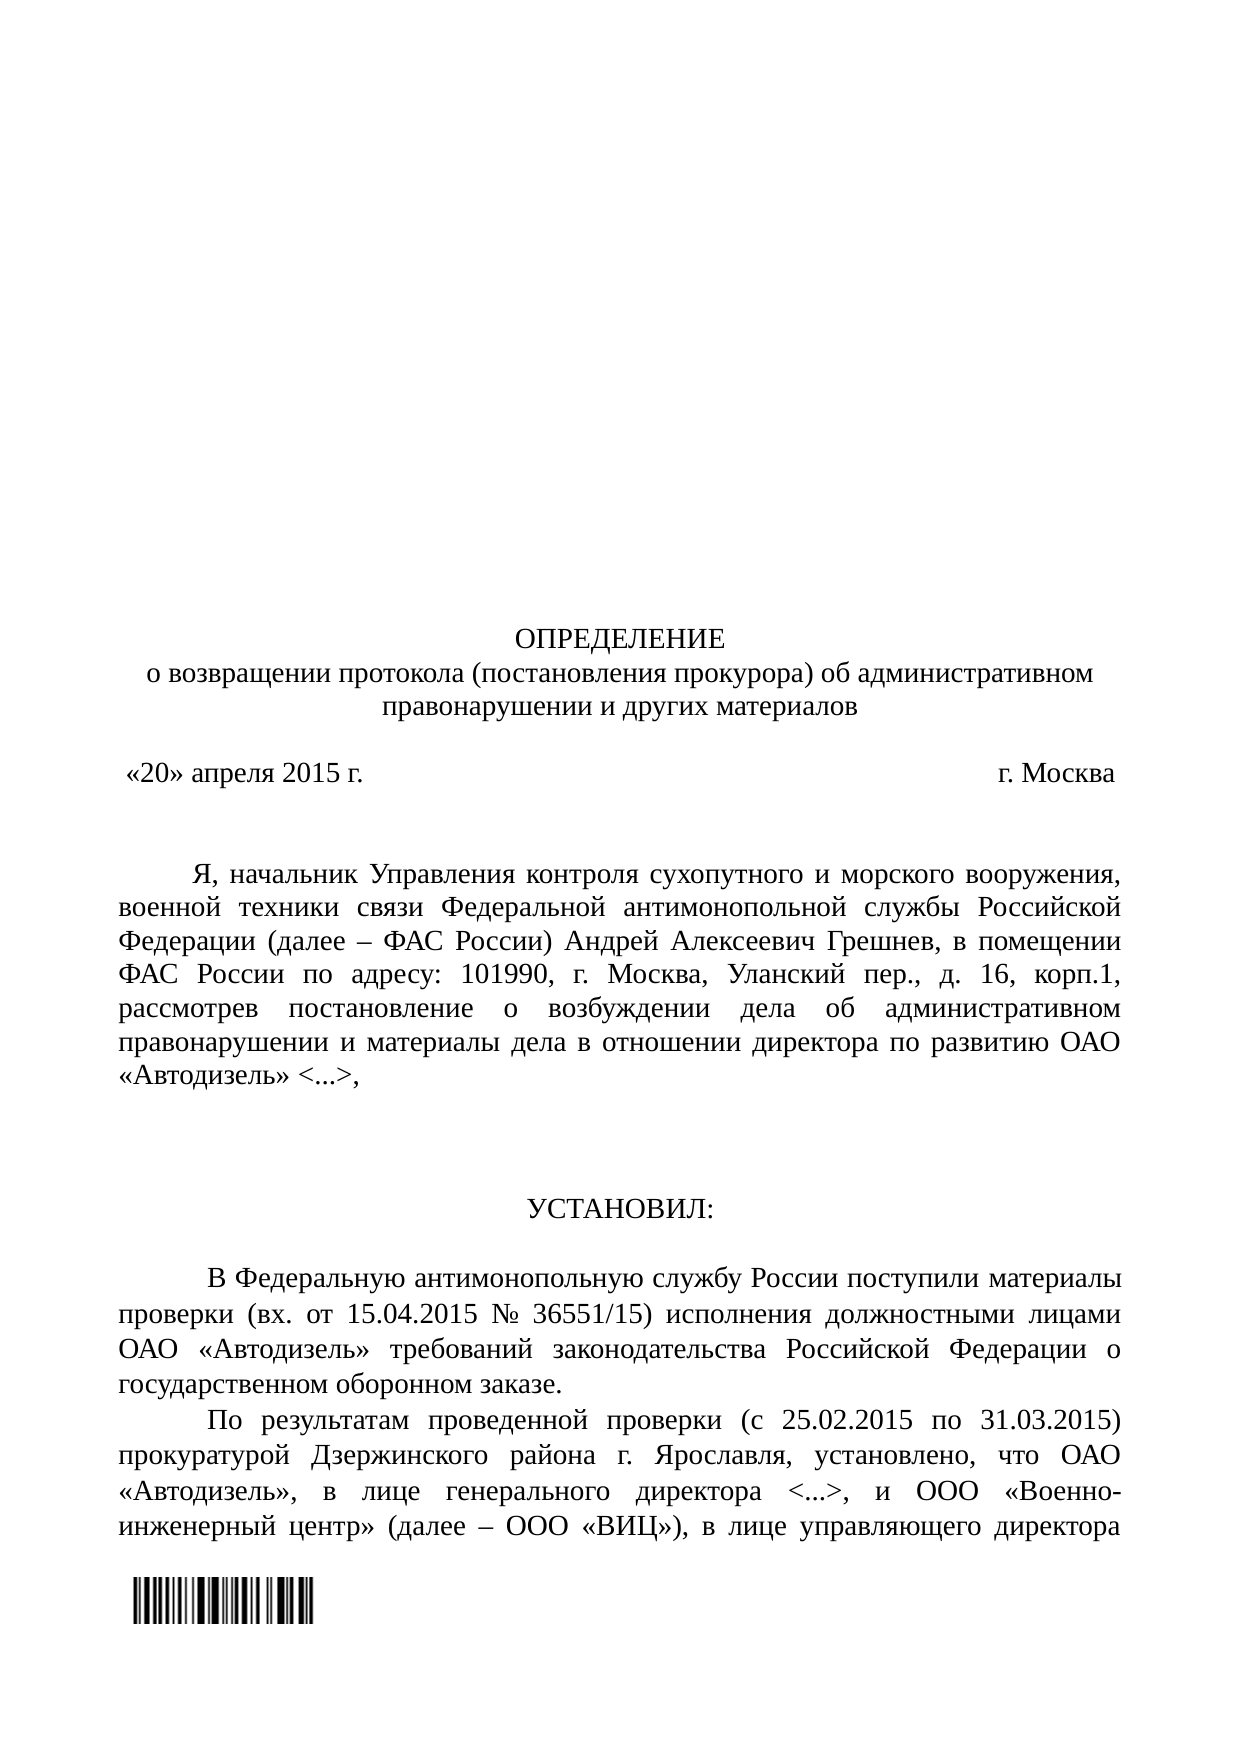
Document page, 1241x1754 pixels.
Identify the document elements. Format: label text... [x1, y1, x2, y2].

text ОПРЕДЕЛЕНИЕ [118, 621, 1122, 655]
text Я, начальник Управления контроля сухопутного и морского вооружения, военной техники связи Федеральной антимонопольной службы Российской Федерации (далее – ФАС России) Андрей Алексеевич Грешнев, в помещении ФАС России по адресу: 101990, г. Москва, Уланский пер., д. 16, корп.1, рассмотрев постановление о возбуждении дела об административном правонарушении и материалы дела в отношении директора по развитию ОАО «Автодизель» <...>, [118, 856, 1122, 1091]
text В Федеральную антимонопольную службу России поступили материалы проверки (вх. от 15.04.2015 № 36551/15) исполнения должностными лицами ОАО «Автодизель» требований законодательства Российской Федерации о государственном оборонном заказе. [118, 1258, 1122, 1400]
text о возвращении протокола (постановления прокурора) об административном правонарушении и других материалов [118, 655, 1122, 722]
text «20» апреля 2015 г. г. Москва [118, 755, 1122, 789]
text По результатам проведенной проверки (с 25.02.2015 по 31.03.2015) прокуратурой Дзержинского района г. Ярославля, установлено, что ОАО «Автодизель», в лице генерального директора <...>, и ООО «Военно-инженерный центр» (далее – ООО «ВИЦ»), в лице управляющего директора [118, 1400, 1122, 1542]
picture [118, 1577, 331, 1624]
text УСТАНОВИЛ: [118, 1191, 1122, 1225]
